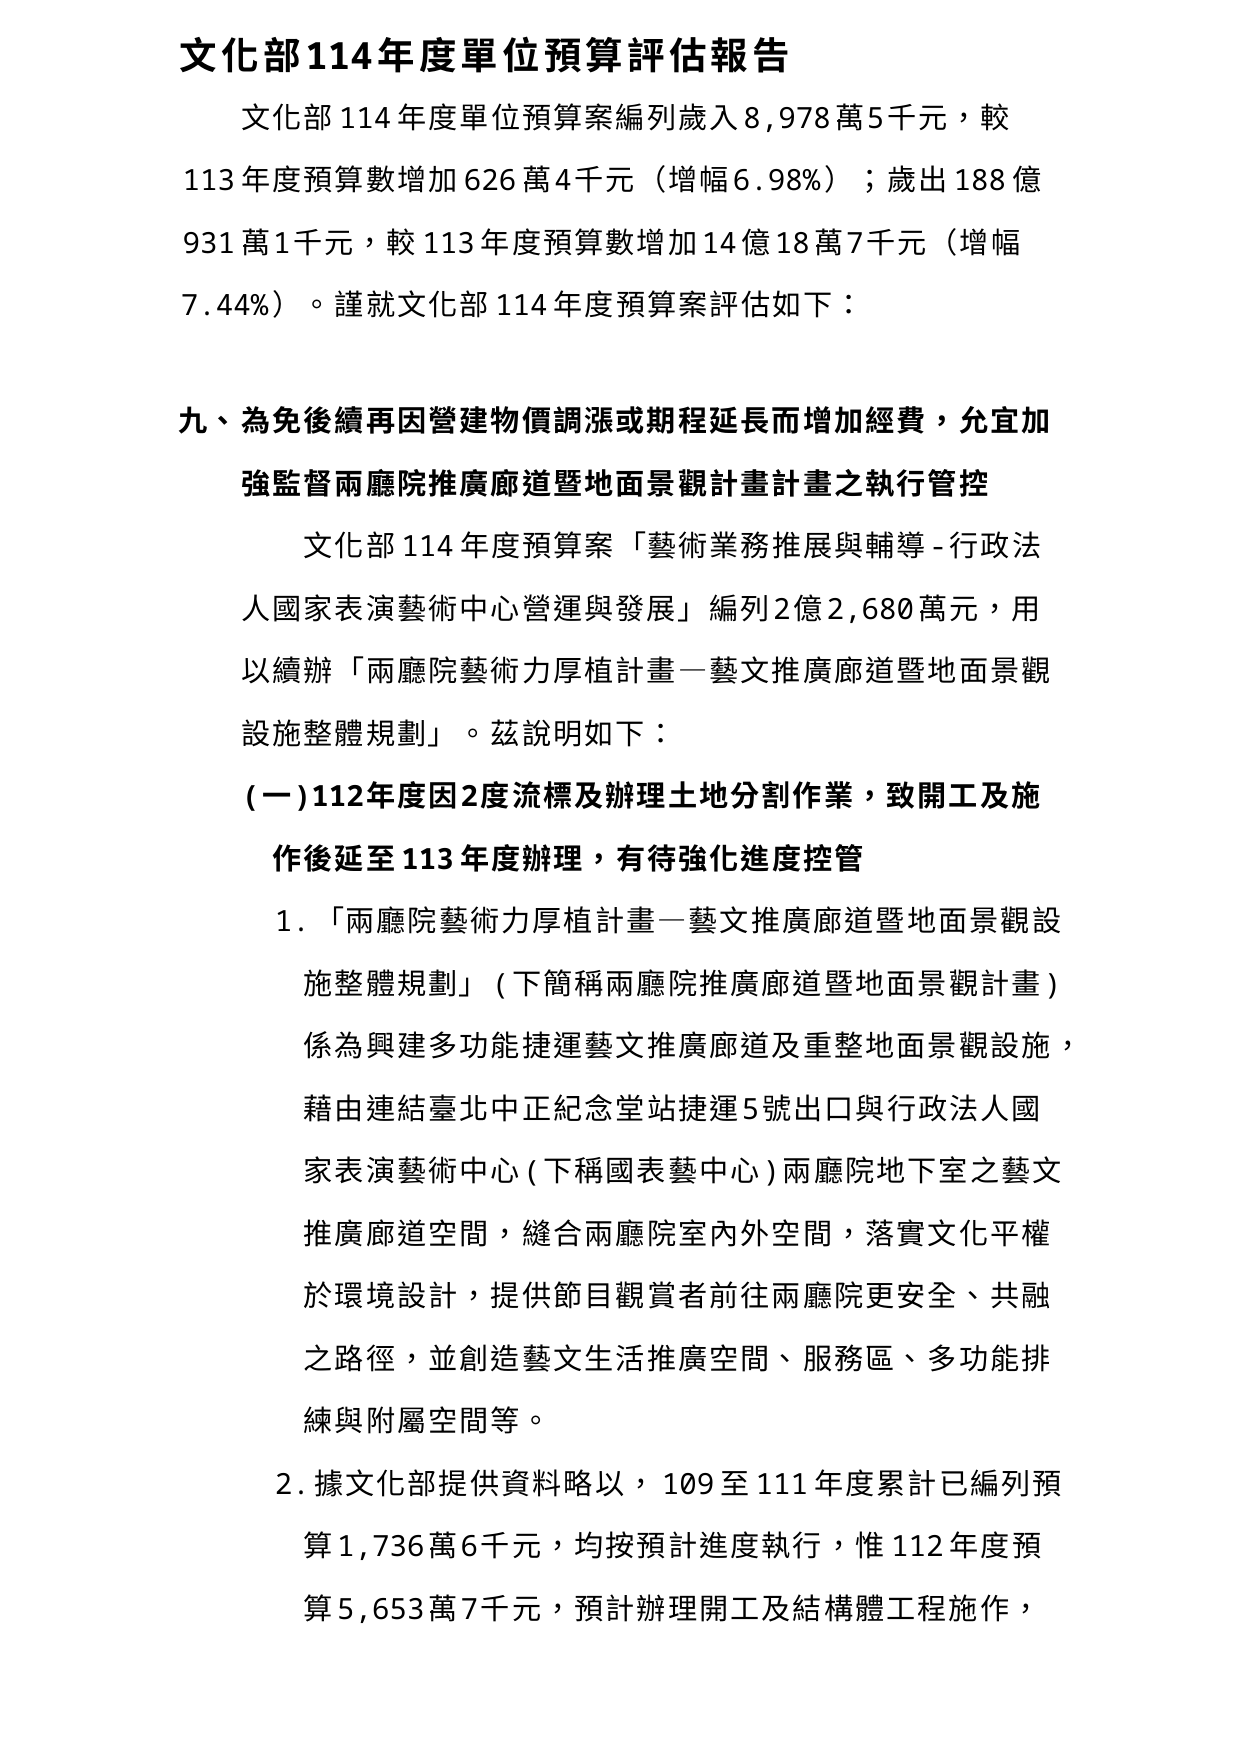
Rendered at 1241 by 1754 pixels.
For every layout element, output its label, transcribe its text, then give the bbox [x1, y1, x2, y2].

text 文化部114年度預算案「藝術業務推展與輔導-行政法人國家表演藝術中心營運與發展」編列2億2,680萬元，用以續辦「兩廳院藝術力厚植計畫—藝文推廣廊道暨地面景觀設施整體規劃」。茲說明如下： [236, 502, 1063, 752]
text (一)112年度因2度流標及辦理土地分割作業，致開工及施作後延至113年度辦理，有待強化進度控管 [236, 752, 1063, 877]
text 1.「兩廳院藝術力厚植計畫—藝文推廣廊道暨地面景觀設施整體規劃」(下簡稱兩廳院推廣廊道暨地面景觀計畫)係為興建多功能捷運藝文推廣廊道及重整地面景觀設施，藉由連結臺北中正紀念堂站捷運5號出口與行政法人國家表演藝術中心(下稱國表藝中心)兩廳院地下室之藝文推廣廊道空間，縫合兩廳院室內外空間，落實文化平權於環境設計，提供節目觀賞者前往兩廳院更安全、共融之路徑，並創造藝文生活推廣空間、服務區、多功能排練與附屬空間等。 [266, 877, 1063, 1440]
text 九、為免後續再因營建物價調漲或期程延長而增加經費，允宜加強監督兩廳院推廣廊道暨地面景觀計畫計畫之執行管控 [177, 377, 1063, 502]
text 2.據文化部提供資料略以，109至111年度累計已編列預算1,736萬6千元，均按預計進度執行，惟112年度預算5,653萬7千元，預計辦理開工及結構體工程施作， [266, 1440, 1063, 1627]
text 文化部114年度單位預算案編列歲入8,978萬5千元，較113年度預算數增加626萬4千元（增幅6.98%）；歲出188億931萬1千元，較113年度預算數增加14億18萬7千元（增幅7.44%）。謹就文化部114年度預算案評估如下： [177, 74, 1063, 324]
text 文化部114年度單位預算評估報告 [177, 11, 1063, 74]
